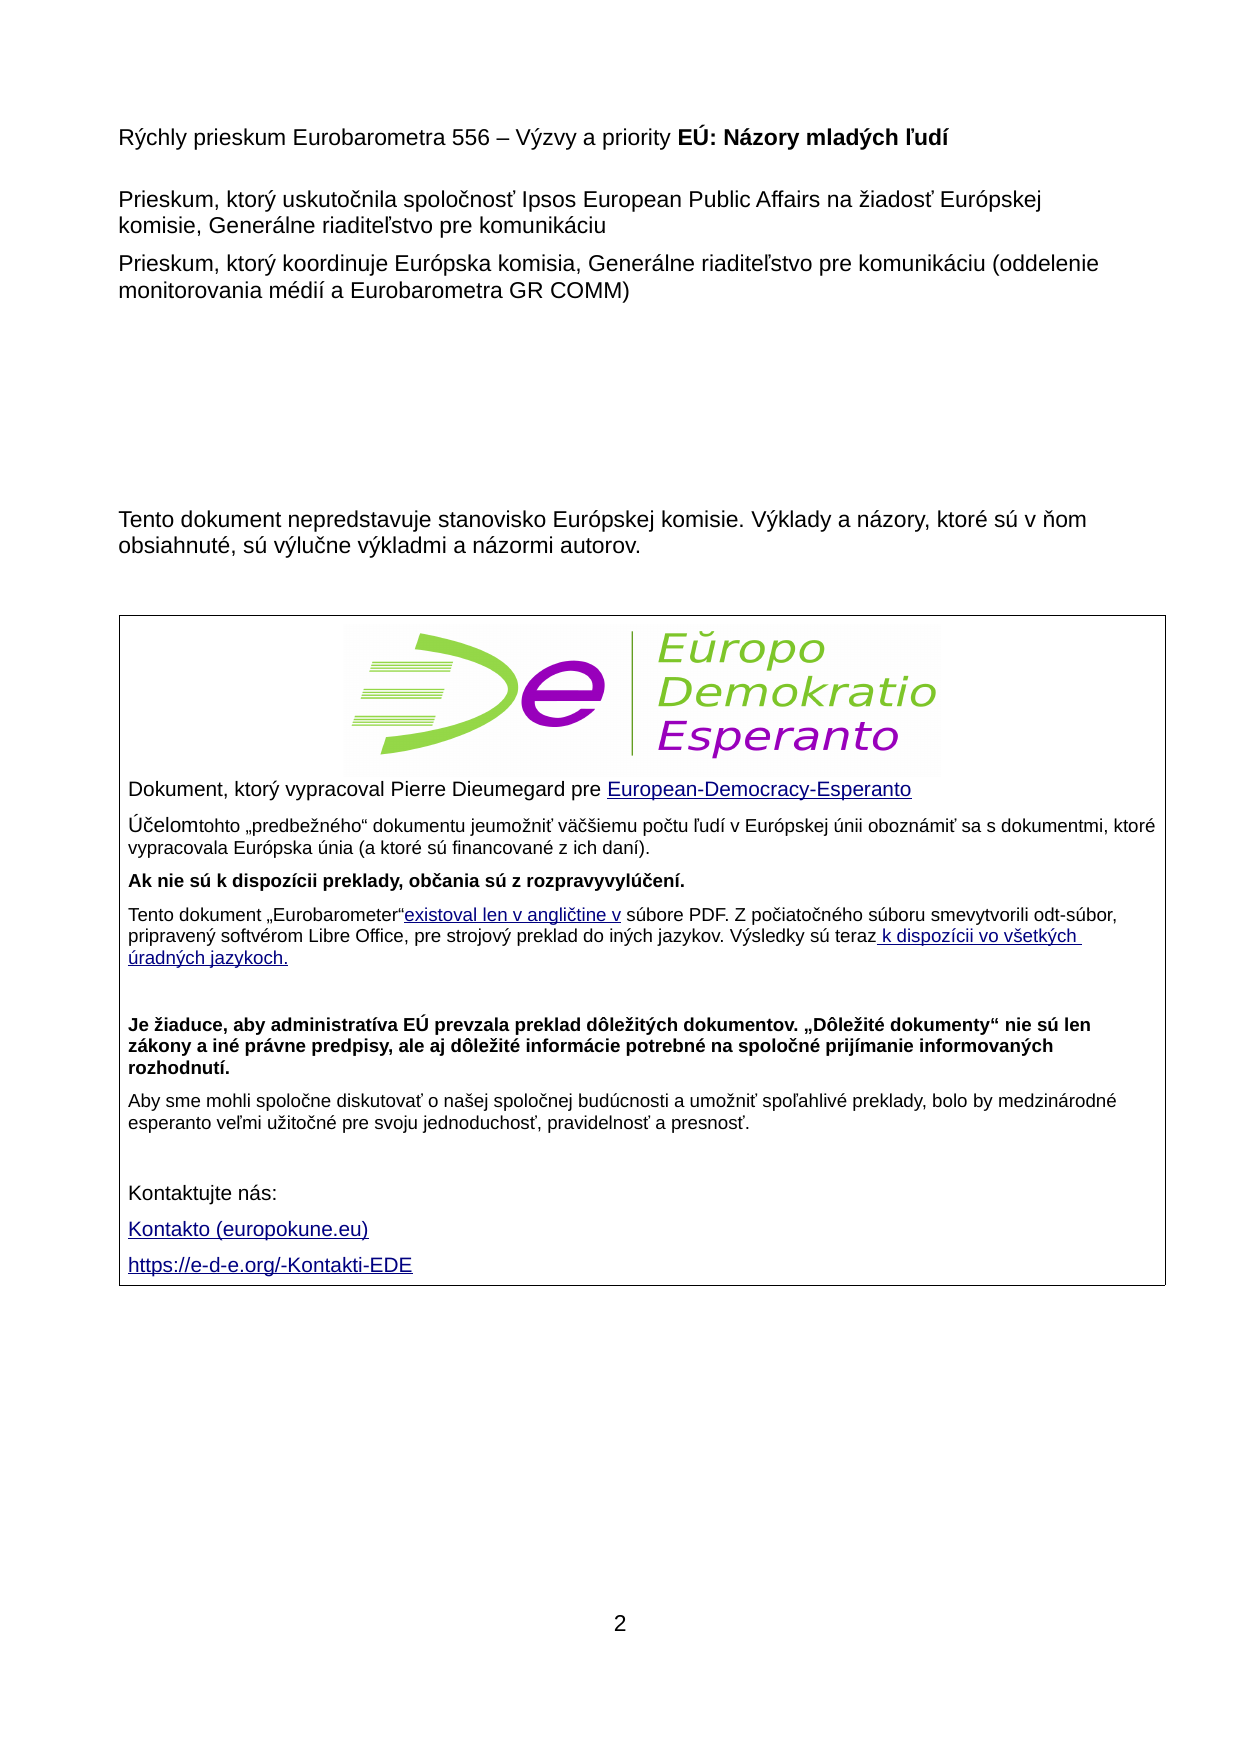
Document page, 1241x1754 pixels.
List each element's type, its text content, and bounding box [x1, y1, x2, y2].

text Aby sme mohli spoločne diskutovať o našej spoločnej budúcnosti a umožniť spoľahlivé preklady, bolo by medzinárodné esperanto veľmi užitočné pre svoju jednoduchosť, pravidelnosť a presnosť. [128, 1090, 1156, 1133]
text Je žiaduce, aby administratíva EÚ prevzala preklad dôležitých dokumentov. „Dôležité dokumenty“ nie sú len zákony a iné právne predpisy, ale aj dôležité informácie potrebné na spoločné prijímanie informovaných rozhodnutí. [128, 1013, 1156, 1078]
text Účelomtohto „predbežného“ dokumentu jeumožniť väčšiemu počtu ľudí v Európskej únii oboznámiť sa s dokumentmi, ktoré vypracovala Európska únia (a ktoré sú financované z ich daní). [128, 813, 1156, 858]
text Kontaktujte nás: [128, 1181, 1156, 1205]
text Kontakto (europokune.eu) [128, 1217, 1156, 1241]
text Dokument, ktorý vypracoval Pierre Dieumegard pre European-Democracy-Esperanto [128, 630, 1156, 801]
text Tento dokument nepredstavuje stanovisko Európskej komisie. Výklady a názory, ktoré sú v ňom obsiahnuté, sú výlučne výkladmi a názormi autorov. [118, 506, 1122, 559]
text Ak nie sú k dispozícii preklady, občania sú z rozpravyvylúčení. [128, 870, 1156, 892]
text Prieskum, ktorý koordinuje Európska komisia, Generálne riaditeľstvo pre komunikáciu (oddelenie monitorovania médií a Eurobarometra GR COMM) [118, 250, 1122, 303]
text Tento dokument „Eurobarometer“existoval len v angličtine v súbore PDF. Z počiatočného súboru smevytvorili odt-súbor, pripravený softvérom Libre Office, pre strojový preklad do iných jazykov. Výsledky sú teraz k dispozícii vo všetkých úradných jazykoch. [128, 903, 1156, 968]
text https://e-d-e.org/-Kontakti-EDE [128, 1252, 1156, 1276]
text Prieskum, ktorý uskutočnila spoločnosť Ipsos European Public Affairs na žiadosť Európskej komisie, Generálne riaditeľstvo pre komunikáciu [118, 186, 1122, 238]
picture [343, 624, 941, 777]
